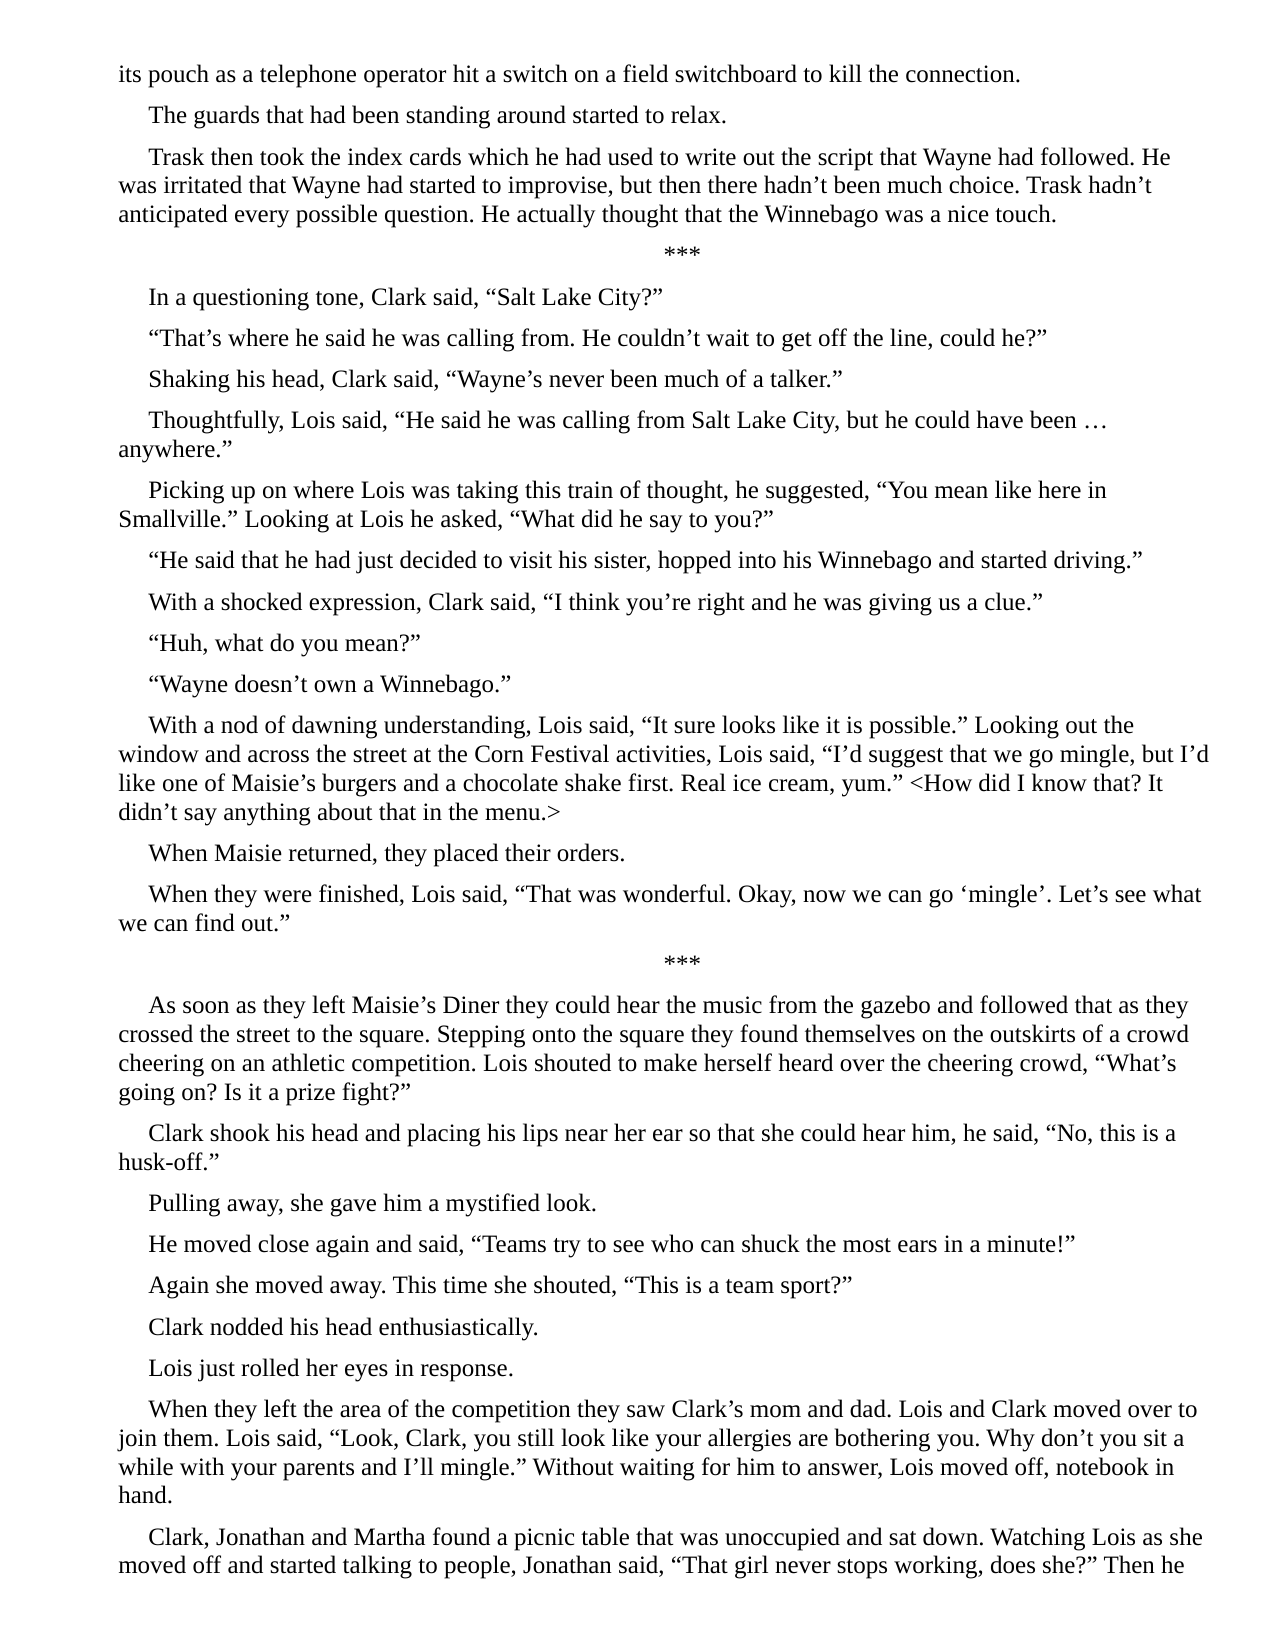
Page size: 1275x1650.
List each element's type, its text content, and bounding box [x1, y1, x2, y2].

text The guards that had been standing around started to relax. [118, 100, 1216, 129]
text Picking up on where Lois was taking this train of thought, he suggested, “You mean like here in Smallville.” Looking at Lois he asked, “What did he say to you?” [118, 475, 1216, 533]
text As soon as they left Maisie’s Diner they could hear the music from the gazebo and followed that as they crossed the street to the square. Stepping onto the square they found themselves on the outskirts of a crowd cheering on an athletic competition. Lois shouted to make herself heard over the cheering crowd, “What’s going on? Is it a prize fight?” [118, 990, 1216, 1105]
text Clark shook his head and placing his lips near her ear so that she could hear him, he said, “No, this is a husk-off.” [118, 1118, 1216, 1175]
text Lois just rolled her eyes in response. [118, 1353, 1216, 1382]
text With a shocked expression, Clark said, “I think you’re right and he was giving us a clue.” [118, 587, 1216, 615]
text Thoughtfully, Lois said, “He said he was calling from Salt Lake City, but he could have been … anywhere.” [118, 405, 1216, 463]
text Clark nodded his head enthusiastically. [118, 1312, 1216, 1340]
text When they were finished, Lois said, “That was wonderful. Okay, now we can go ‘mingle’. Let’s see what we can find out.” [118, 879, 1216, 937]
text *** [118, 949, 1216, 978]
text “Wayne doesn’t own a Winnebago.” [118, 669, 1216, 698]
text its pouch as a telephone operator hit a switch on a field switchboard to kill the connection. [118, 59, 1216, 88]
text With a nod of dawning understanding, Lois said, “It sure looks like it is possible.” Looking out the window and across the street at the Corn Festival activities, Lois said, “I’d suggest that we go mingle, but I’d like one of Maisie’s burgers and a chocolate shake first. Real ice cream, yum.” <How did I know that? It didn’t say anything about that in the menu.> [118, 710, 1216, 825]
text Again she moved away. This time she shouted, “This is a team sport?” [118, 1270, 1216, 1299]
text When they left the area of the competition they saw Clark’s mom and dad. Lois and Clark moved over to join them. Lois said, “Look, Clark, you still look like your allergies are bothering you. Why don’t you sit a while with your parents and I’ll mingle.” Without waiting for him to answer, Lois moved off, notebook in hand. [118, 1394, 1216, 1509]
text “That’s where he said he was calling from. He couldn’t wait to get off the line, could he?” [118, 323, 1216, 352]
text “Huh, what do you mean?” [118, 628, 1216, 657]
text Trask then took the index cards which he had used to write out the script that Wayne had followed. He was irritated that Wayne had started to improvise, but then there hadn’t been much choice. Trask hadn’t anticipated every possible question. He actually thought that the Winnebago was a nice touch. [118, 142, 1216, 228]
text Clark, Jonathan and Martha found a picnic table that was unoccupied and sat down. Watching Lois as she moved off and started talking to people, Jonathan said, “That girl never stops working, does she?” Then he [118, 1522, 1216, 1579]
text *** [118, 240, 1216, 269]
text In a questioning tone, Clark said, “Salt Lake City?” [118, 282, 1216, 310]
text “He said that he had just decided to visit his sister, hopped into his Winnebago and started driving.” [118, 545, 1216, 574]
text When Maisie returned, they placed their orders. [118, 838, 1216, 867]
text Pulling away, she gave him a mystified look. [118, 1188, 1216, 1217]
text Shaking his head, Clark said, “Wayne’s never been much of a talker.” [118, 364, 1216, 393]
text He moved close again and said, “Teams try to see who can shuck the most ears in a minute!” [118, 1229, 1216, 1258]
